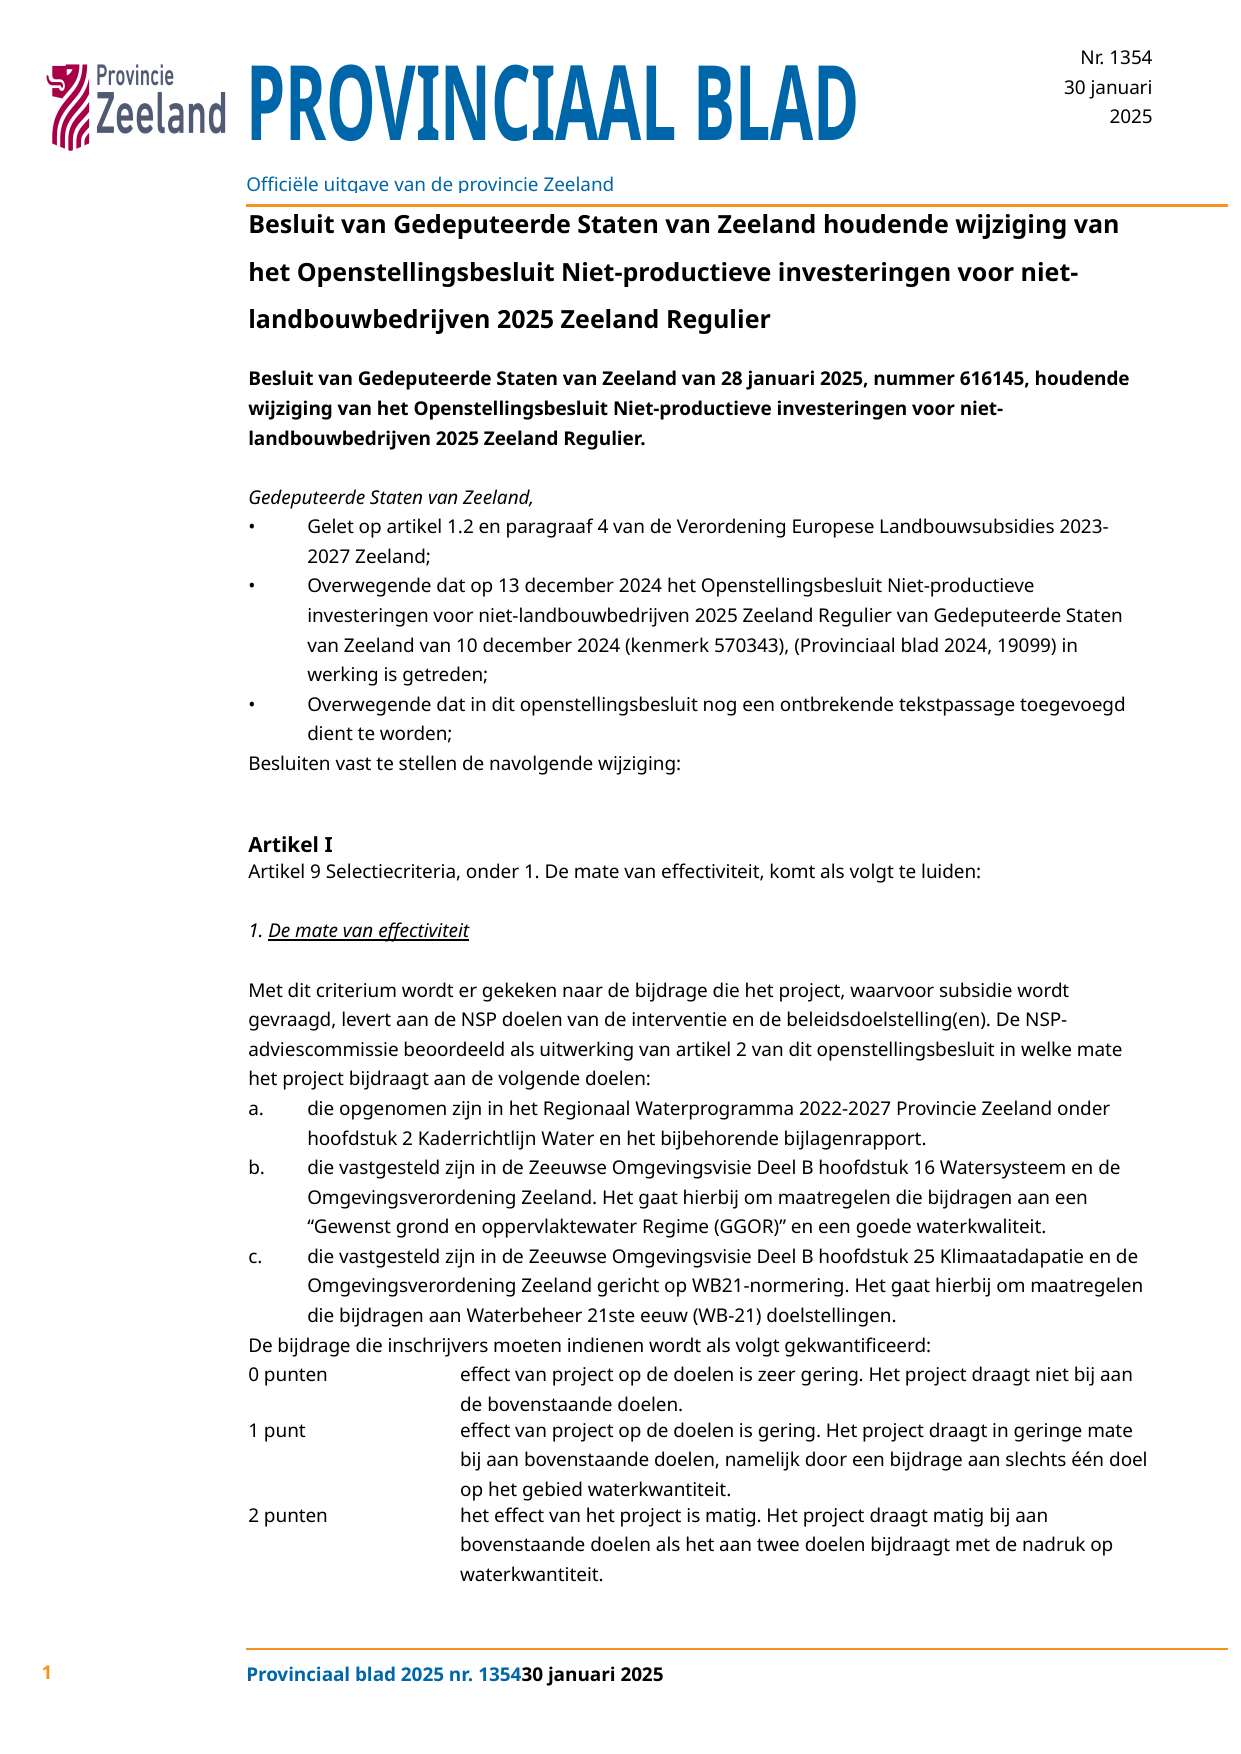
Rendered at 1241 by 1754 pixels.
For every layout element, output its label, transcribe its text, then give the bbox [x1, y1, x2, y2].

table_cell het effect van het project is matig. Het project draagt matig bij aan bovenstaande doelen als het aan twee doelen bijdraagt met de nadruk op waterkwantiteit. [460, 1502, 1152, 1587]
table_header effect van project op de doelen is zeer gering. Het project draagt niet bij aan de bovenstaande doelen. [460, 1362, 1152, 1417]
table_cell effect van project op de doelen is gering. Het project draagt in geringe mate bij aan bovenstaande doelen, namelijk door een bijdrage aan slechts één doel op het gebied waterkwantiteit. [460, 1417, 1152, 1502]
table_cell 1 punt [248, 1417, 460, 1502]
text Artikel 9 Selectiecriteria, onder 1. De mate van effectiviteit, komt als volgt te luiden: [248, 858, 1152, 884]
text Artikel I [248, 830, 1152, 858]
text Besluit van Gedeputeerde Staten van Zeeland houdende wijziging van het Openstellingsbesluit Niet-productieve investeringen voor niet-landbouwbedrijven 2025 Zeeland Regulier [248, 207, 1152, 336]
list die opgenomen zijn in het Regionaal Waterprogramma 2022-2027 Provincie Zeeland onder hoofdstuk 2 Kaderrichtlijn Water en het bijbehorende bijlagenrapport. [248, 1095, 1152, 1151]
table_header 0 punten [248, 1362, 460, 1417]
list Overwegende dat in dit openstellingsbesluit nog een ontbrekende tekstpassage toegevoegd dient te worden; [248, 691, 1152, 746]
text Besluiten vast te stellen de navolgende wijziging: [248, 750, 1152, 776]
text Besluit van Gedeputeerde Staten van Zeeland van 28 januari 2025, nummer 616145, houdende wijziging van het Openstellingsbesluit Niet-productieve investeringen voor niet-landbouwbedrijven 2025 Zeeland Regulier. [248, 366, 1152, 450]
list Overwegende dat op 13 december 2024 het Openstellingsbesluit Niet-productieve investeringen voor niet-landbouwbedrijven 2025 Zeeland Regulier van Gedeputeerde Staten van Zeeland van 10 december 2024 (kenmerk 570343), (Provinciaal blad 2024, 19099) in werking is getreden; [248, 573, 1152, 687]
text De bijdrage die inschrijvers moeten indienen wordt als volgt gekwantificeerd: [248, 1332, 1152, 1358]
text Gedeputeerde Staten van Zeeland, [248, 484, 1152, 509]
list die vastgesteld zijn in de Zeeuwse Omgevingsvisie Deel B hoofdstuk 16 Watersysteem en de Omgevingsverordening Zeeland. Het gaat hierbij om maatregelen die bijdragen aan een “Gewenst grond en oppervlaktewater Regime (GGOR)” en een goede waterkwaliteit. [248, 1154, 1152, 1239]
picture [41, 47, 231, 172]
list Gelet op artikel 1.2 en paragraaf 4 van de Verordening Europese Landbouwsubsidies 2023-2027 Zeeland; [248, 513, 1152, 569]
list die vastgesteld zijn in de Zeeuwse Omgevingsvisie Deel B hoofdstuk 25 Klimaatadapatie en de Omgevingsverordening Zeeland gericht op WB21-normering. Het gaat hierbij om maatregelen die bijdragen aan Waterbeheer 21ste eeuw (WB-21) doelstellingen. [248, 1243, 1152, 1328]
table_cell 2 punten [248, 1502, 460, 1587]
text Met dit criterium wordt er gekeken naar de bijdrage die het project, waarvoor subsidie wordt gevraagd, levert aan de NSP doelen van de interventie en de beleidsdoelstelling(en). De NSP-adviescommissie beoordeeld als uitwerking van artikel 2 van dit openstellingsbesluit in welke mate het project bijdraagt aan de volgende doelen: [248, 977, 1152, 1091]
text 1. De mate van effectiviteit [248, 918, 1152, 943]
